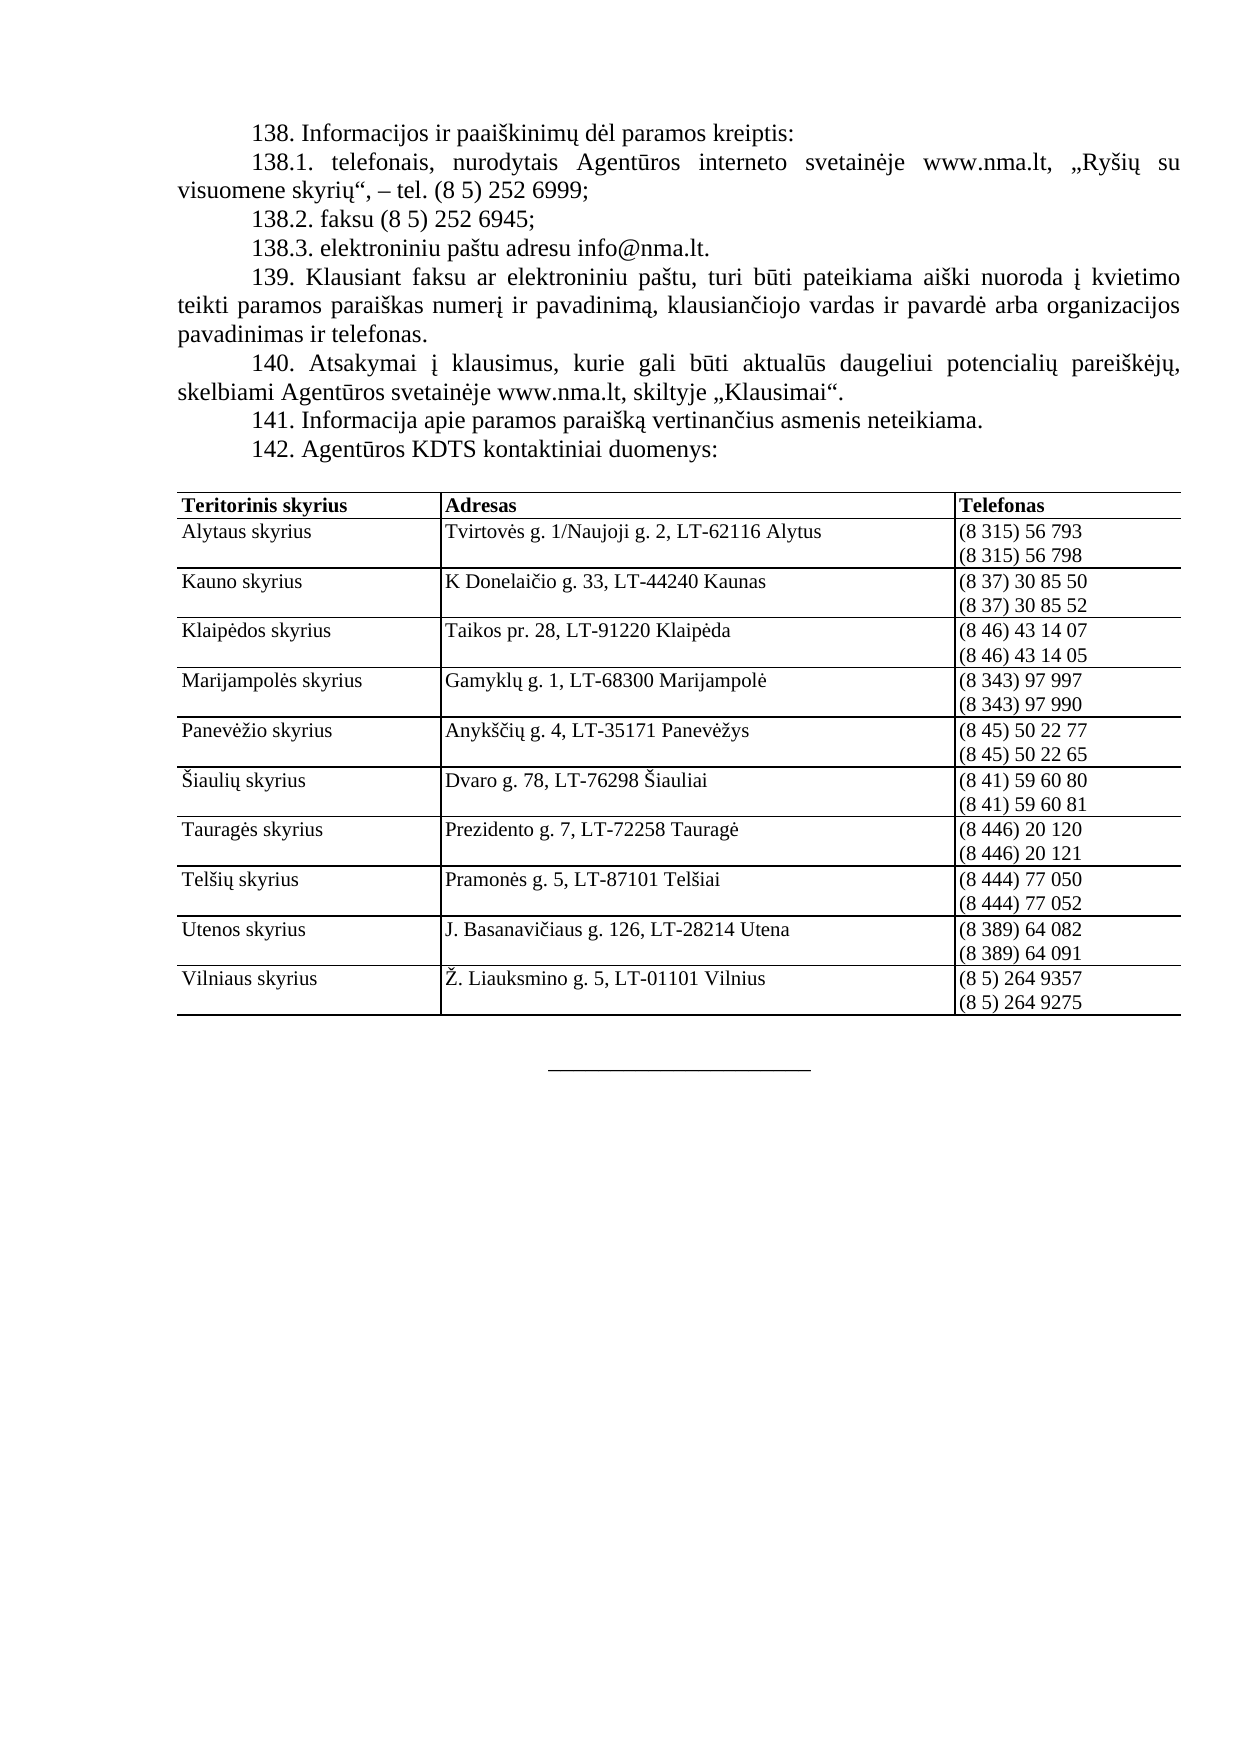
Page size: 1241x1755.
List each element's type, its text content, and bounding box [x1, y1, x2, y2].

text 138.1. telefonais, nurodytais Agentūros interneto svetainėje www.nma.lt, „Ryšių su visuomene skyrių“, – tel. (8 5) 252 6999; [177, 147, 1181, 204]
table_cell Dvaro g. 78, LT-76298 Šiauliai [442, 768, 954, 816]
table_cell Ž. Liauksmino g. 5, LT-01101 Vilnius [442, 966, 954, 1014]
table_cell Tvirtovės g. 1/Naujoji g. 2, LT-62116 Alytus [442, 519, 954, 567]
table_cell Pramonės g. 5, LT-87101 Telšiai [442, 867, 954, 915]
text 140. Atsakymai į klausimus, kurie gali būti aktualūs daugeliui potencialių pareiškėjų, skelbiami Agentūros svetainėje www.nma.lt, skiltyje „Klausimai“. [177, 348, 1181, 406]
table_cell Šiaulių skyrius [177, 768, 440, 816]
table_cell Marijampolės skyrius [177, 668, 440, 716]
table_cell K Donelaičio g. 33, LT-44240 Kaunas [442, 569, 954, 617]
table_cell Klaipėdos skyrius [177, 618, 440, 667]
text _____________________ [177, 1045, 1181, 1073]
text 142. Agentūros KDTS kontaktiniai duomenys: [177, 434, 1181, 463]
table_cell Tauragės skyrius [177, 817, 440, 865]
text 139. Klausiant faksu ar elektroniniu paštu, turi būti pateikiama aiški nuoroda į kvietimo teikti paramos paraiškas numerį ir pavadinimą, klausiančiojo vardas ir pavardė arba organizacijos pavadinimas ir telefonas. [177, 262, 1181, 348]
table_cell J. Basanavičiaus g. 126, LT-28214 Utena [442, 917, 954, 965]
table_cell Telšių skyrius [177, 867, 440, 915]
text 138. Informacijos ir paaiškinimų dėl paramos kreiptis: [177, 118, 1181, 147]
table_cell Gamyklų g. 1, LT-68300 Marijampolė [442, 668, 954, 716]
table_cell Prezidento g. 7, LT-72258 Tauragė [442, 817, 954, 865]
text 141. Informacija apie paramos paraišką vertinančius asmenis neteikiama. [177, 406, 1181, 434]
table_cell Vilniaus skyrius [177, 966, 440, 1014]
table_cell Kauno skyrius [177, 569, 440, 617]
table_cell Anykščių g. 4, LT-35171 Panevėžys [442, 718, 954, 766]
table_cell Panevėžio skyrius [177, 718, 440, 766]
table_cell Alytaus skyrius [177, 519, 440, 567]
table_cell Taikos pr. 28, LT-91220 Klaipėda [442, 618, 954, 667]
text 138.3. elektroniniu paštu adresu info@nma.lt. [177, 233, 1181, 262]
table_cell Utenos skyrius [177, 917, 440, 965]
text 138.2. faksu (8 5) 252 6945; [177, 204, 1181, 233]
